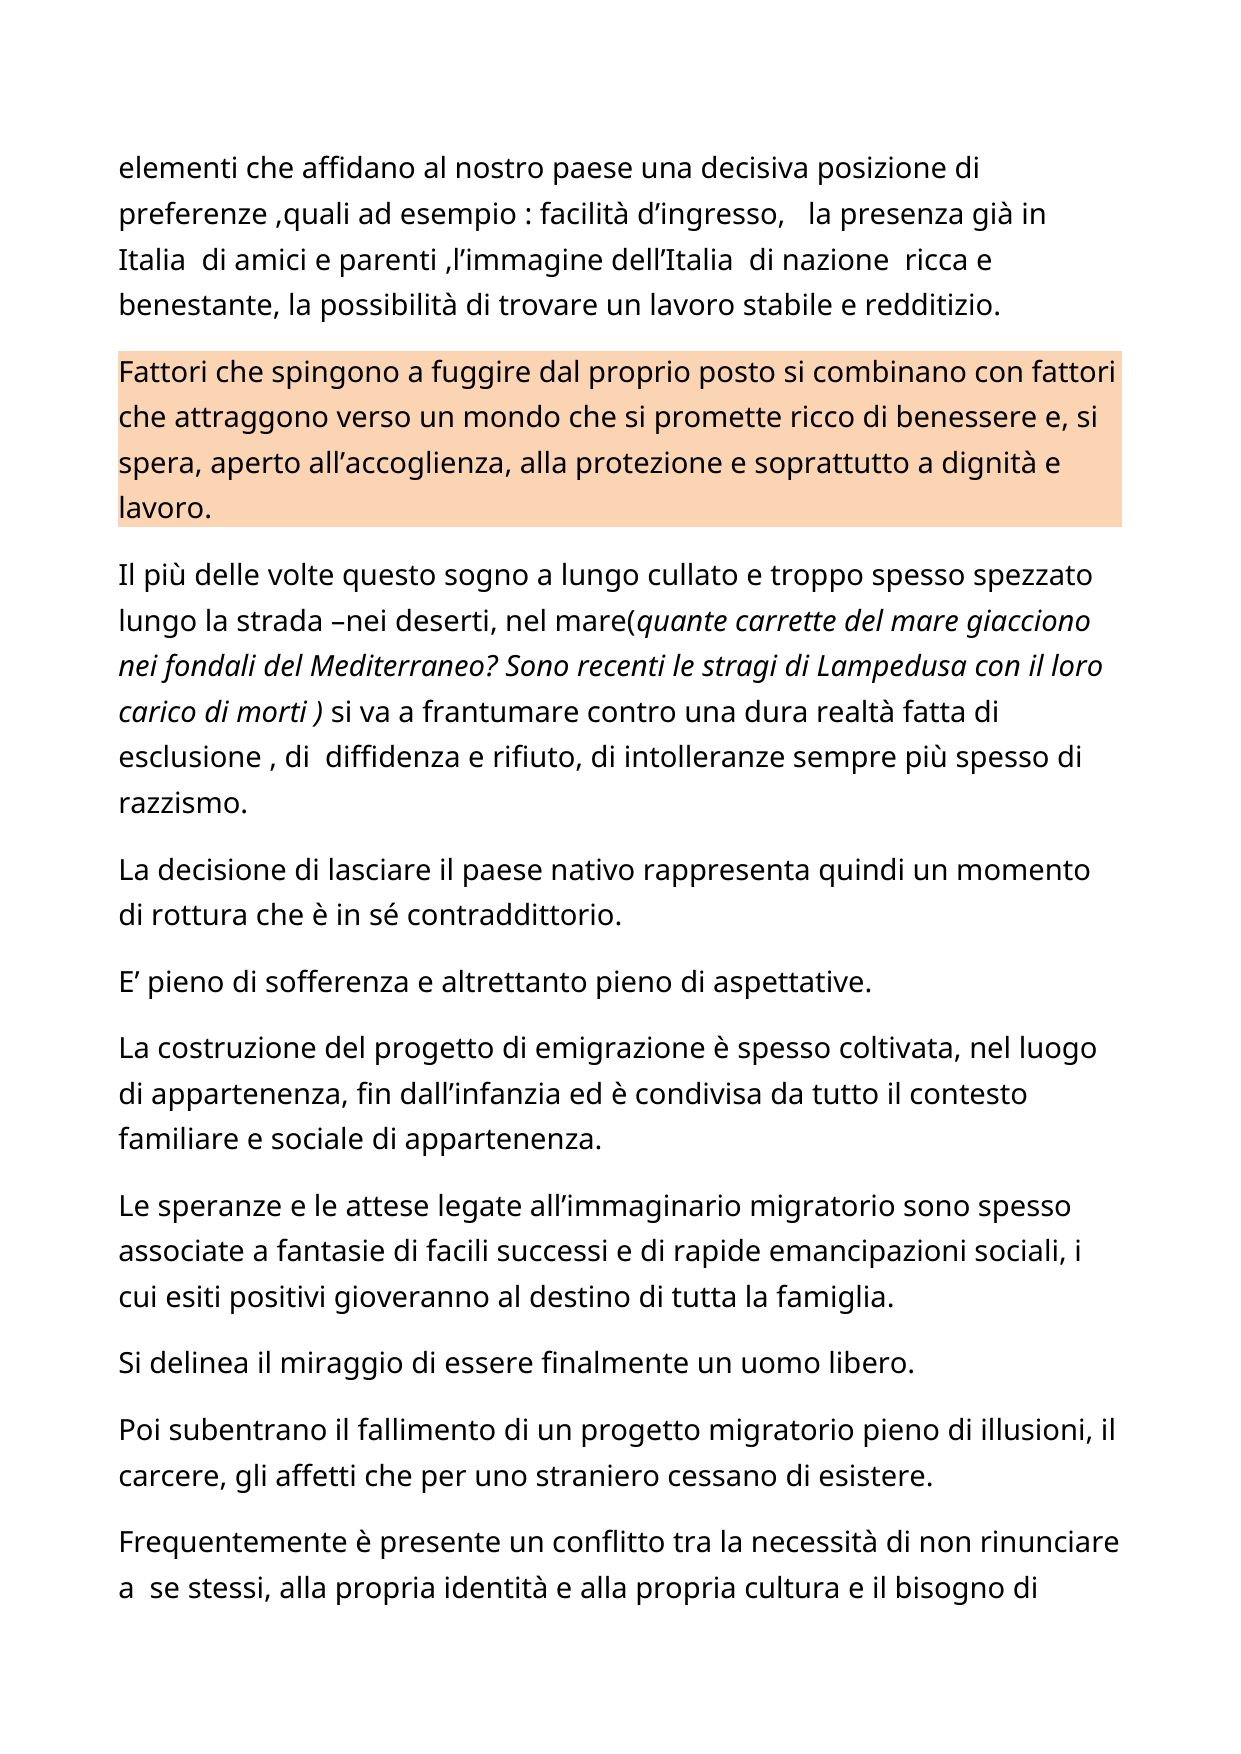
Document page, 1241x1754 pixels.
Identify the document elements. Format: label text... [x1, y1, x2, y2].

text La decisione di lasciare il paese nativo rappresenta quindi un momento di rottura che è in sé contraddittorio. [118, 849, 1122, 934]
text Le speranze e le attese legate all’immaginario migratorio sono spesso associate a fantasie di facili successi e di rapide emancipazioni sociali, i cui esiti positivi gioveranno al destino di tutta la famiglia. [118, 1185, 1122, 1316]
text Fattori che spingono a fuggire dal proprio posto si combinano con fattori che attraggono verso un mondo che si promette ricco di benessere e, si spera, aperto all’accoglienza, alla protezione e soprattutto a dignità e lavoro. [118, 351, 1122, 527]
text elementi che affidano al nostro paese una decisiva posizione di preferenze ,quali ad esempio : facilità d’ingresso, la presenza già in Italia di amici e parenti ,l’immagine dell’Italia di nazione ricca e benestante, la possibilità di trovare un lavoro stabile e redditizio. [118, 148, 1122, 324]
text La costruzione del progetto di emigrazione è spesso coltivata, nel luogo di appartenenza, fin dall’infanzia ed è condivisa da tutto il contesto familiare e sociale di appartenenza. [118, 1027, 1122, 1158]
text Frequentemente è presente un conflitto tra la necessità di non rinunciare a se stessi, alla propria identità e alla propria cultura e il bisogno di [118, 1521, 1122, 1607]
text Si delinea il miraggio di essere finalmente un uomo libero. [118, 1343, 1122, 1382]
text Il più delle volte questo sogno a lungo cullato e troppo spesso spezzato lungo la strada –nei deserti, nel mare(quante carrette del mare giacciono nei fondali del Mediterraneo? Sono recenti le stragi di Lampedusa con il loro carico di morti ) si va a frantumare contro una dura realtà fatta di esclusione , di diffidenza e rifiuto, di intolleranze sempre più spesso di razzismo. [118, 554, 1122, 822]
text Poi subentrano il fallimento di un progetto migratorio pieno di illusioni, il carcere, gli affetti che per uno straniero cessano di esistere. [118, 1409, 1122, 1494]
text E’ pieno di sofferenza e altrettanto pieno di aspettative. [118, 961, 1122, 1001]
